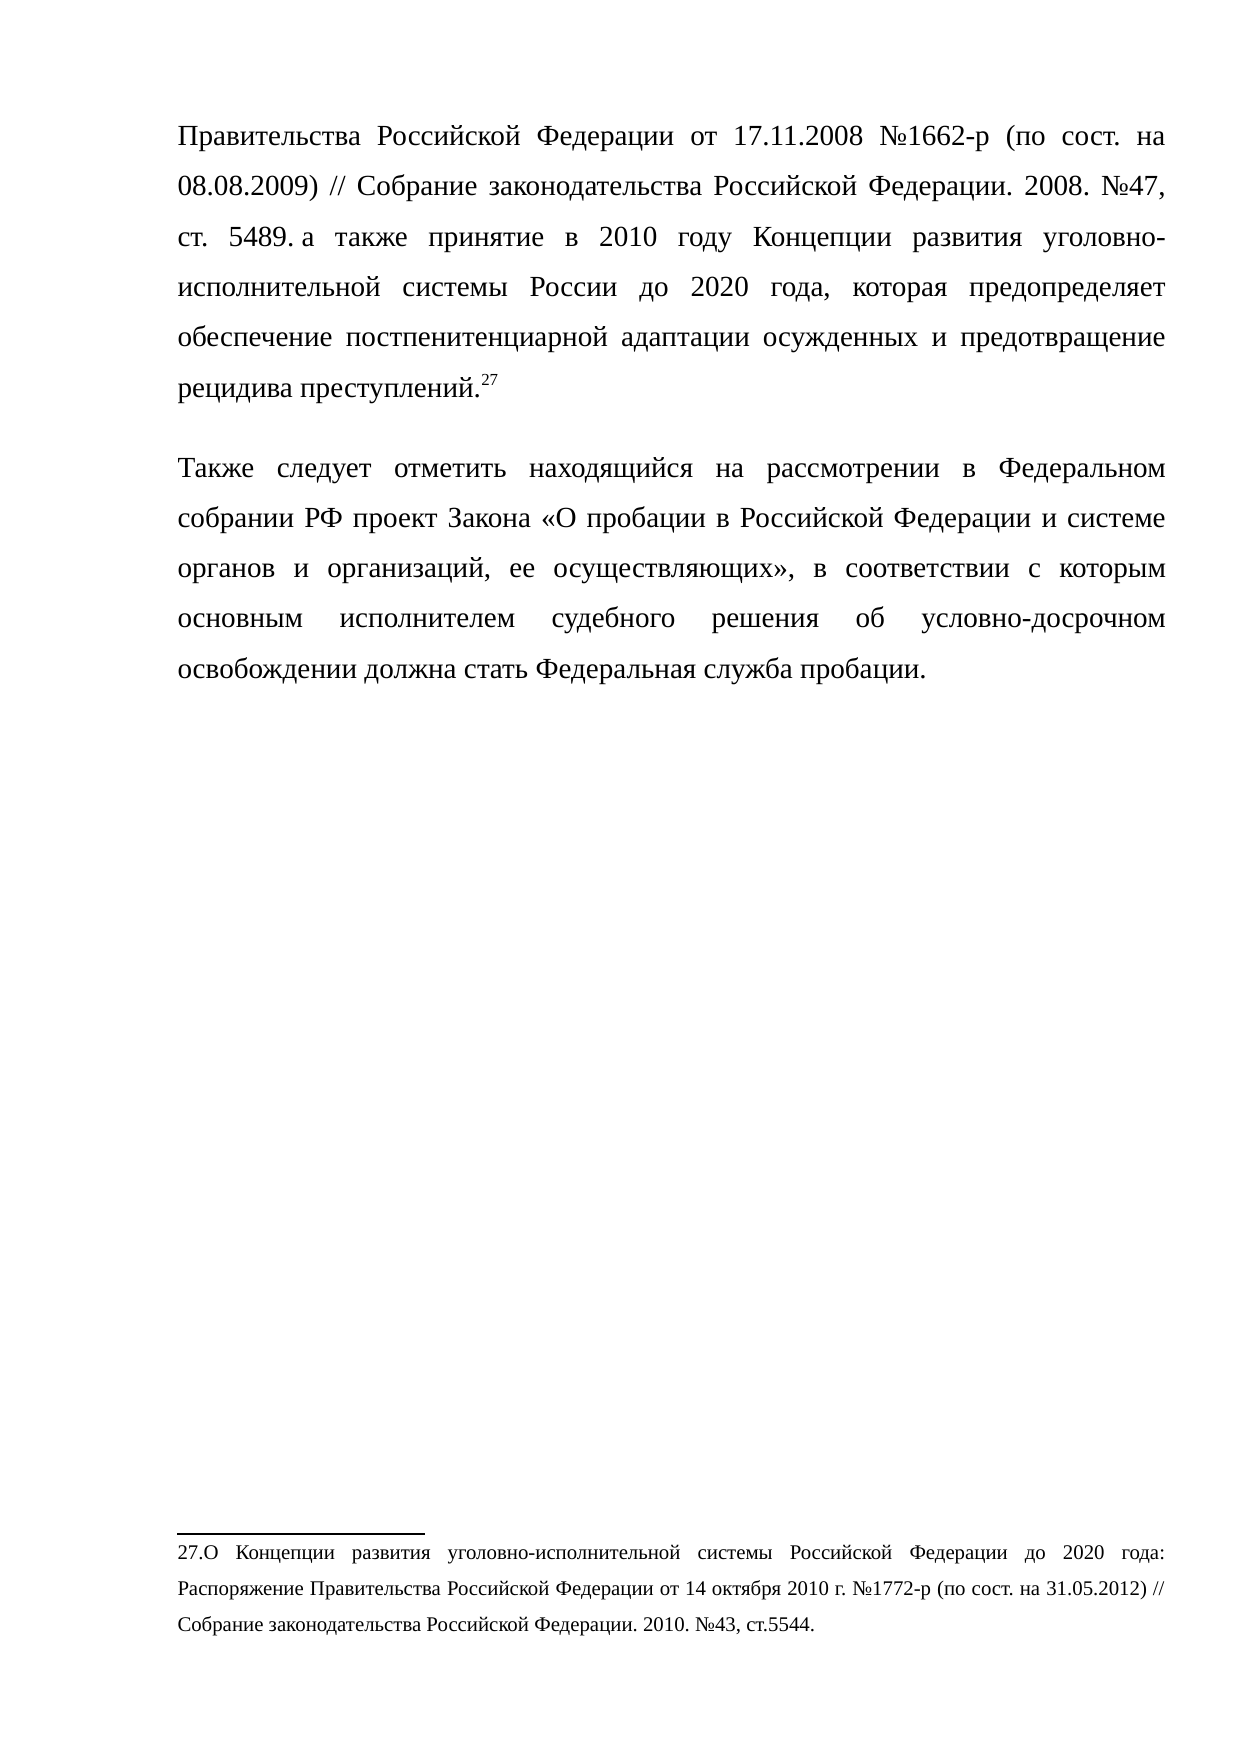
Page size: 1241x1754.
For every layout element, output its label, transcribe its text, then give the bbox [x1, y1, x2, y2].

text .О Концепции развития уголовно-исполнительной системы Российской Федерации до 2020 года: Распоряжение Правительства Российской Федерации от 14 октября 2010 г. №1772-р (по сост. на 31.05.2012) // Собрание законодательства Российской Федерации. 2010. №43, ст.5544. [177, 1540, 1166, 1636]
text Правительства Российской Федерации от 17.11.2008 №1662-р (по сост. на 08.08.2009) // Собрание законодательства Российской Федерации. 2008. №47, ст. 5489. а также принятие в 2010 году Концепции развития уголовно-исполнительной системы России до 2020 года, которая предопределяет обеспечение постпенитенциарной адаптации осужденных и предотвращение рецидива преступлений. [177, 118, 1166, 403]
text Также следует отметить находящийся на рассмотрении в Федеральном собрании РФ проект Закона «О пробации в Российской Федерации и системе органов и организаций, ее осуществляющих», в соответствии с которым основным исполнителем судебного решения об условно-досрочном освобождении должна стать Федеральная служба пробации. [177, 450, 1166, 684]
